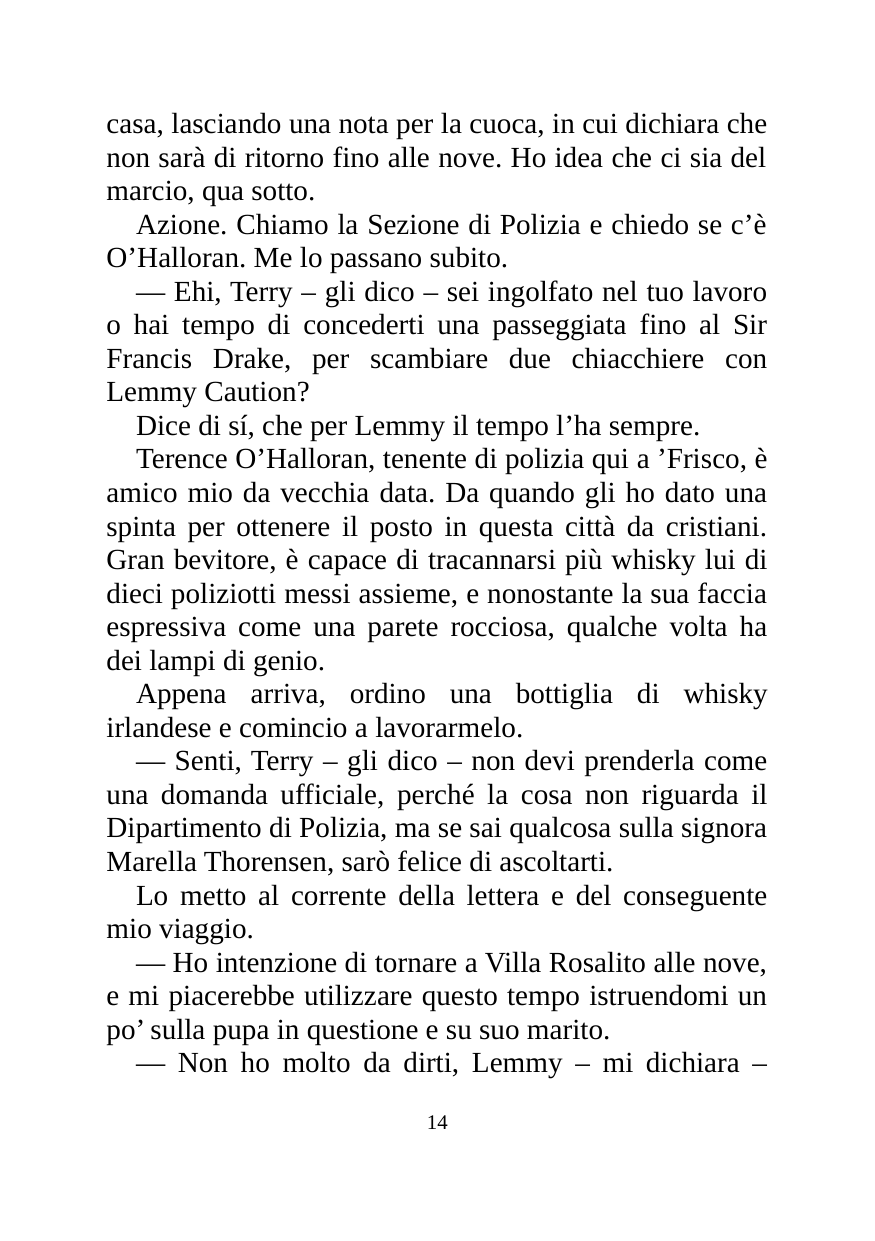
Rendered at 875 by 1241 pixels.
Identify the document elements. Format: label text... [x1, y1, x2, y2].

text — Ho intenzione di tornare a Villa Rosalito alle nove, e mi piacerebbe utilizzare questo tempo istruendomi un po’ sulla pupa in questione e su suo marito. [106, 945, 768, 1045]
text — Senti, Terry – gli dico – non devi prenderla come una domanda ufficiale, perché la cosa non riguarda il Dipartimento di Polizia, ma se sai qualcosa sulla signora Marella Thorensen, sarò felice di ascoltarti. [106, 743, 768, 878]
text — Ehi, Terry – gli dico – sei ingolfato nel tuo lavoro o hai tempo di concederti una passeggiata fino al Sir Francis Drake, per scambiare due chiacchiere con Lemmy Caution? [106, 274, 768, 408]
text Lo metto al corrente della lettera e del conseguente mio viaggio. [106, 878, 768, 945]
text Terence O’Halloran, tenente di polizia qui a ’Frisco, è amico mio da vecchia data. Da quando gli ho dato una spinta per ottenere il posto in questa città da cristiani. Gran bevitore, è capace di tracannarsi più whisky lui di dieci poliziotti messi assieme, e nonostante la sua faccia espressiva come una parete rocciosa, qualche volta ha dei lampi di genio. [106, 442, 768, 676]
text Dice di sí, che per Lemmy il tempo l’ha sempre. [106, 408, 768, 442]
text — Non ho molto da dirti, Lemmy – mi dichiara – [106, 1045, 768, 1079]
text Appena arriva, ordino una bottiglia di whisky irlandese e comincio a lavorarmelo. [106, 676, 768, 743]
text Azione. Chiamo la Sezione di Polizia e chiedo se c’è O’Halloran. Me lo passano subito. [106, 207, 768, 274]
text casa, lasciando una nota per la cuoca, in cui dichiara che non sarà di ritorno fino alle nove. Ho idea che ci sia del marcio, qua sotto. [106, 106, 768, 207]
